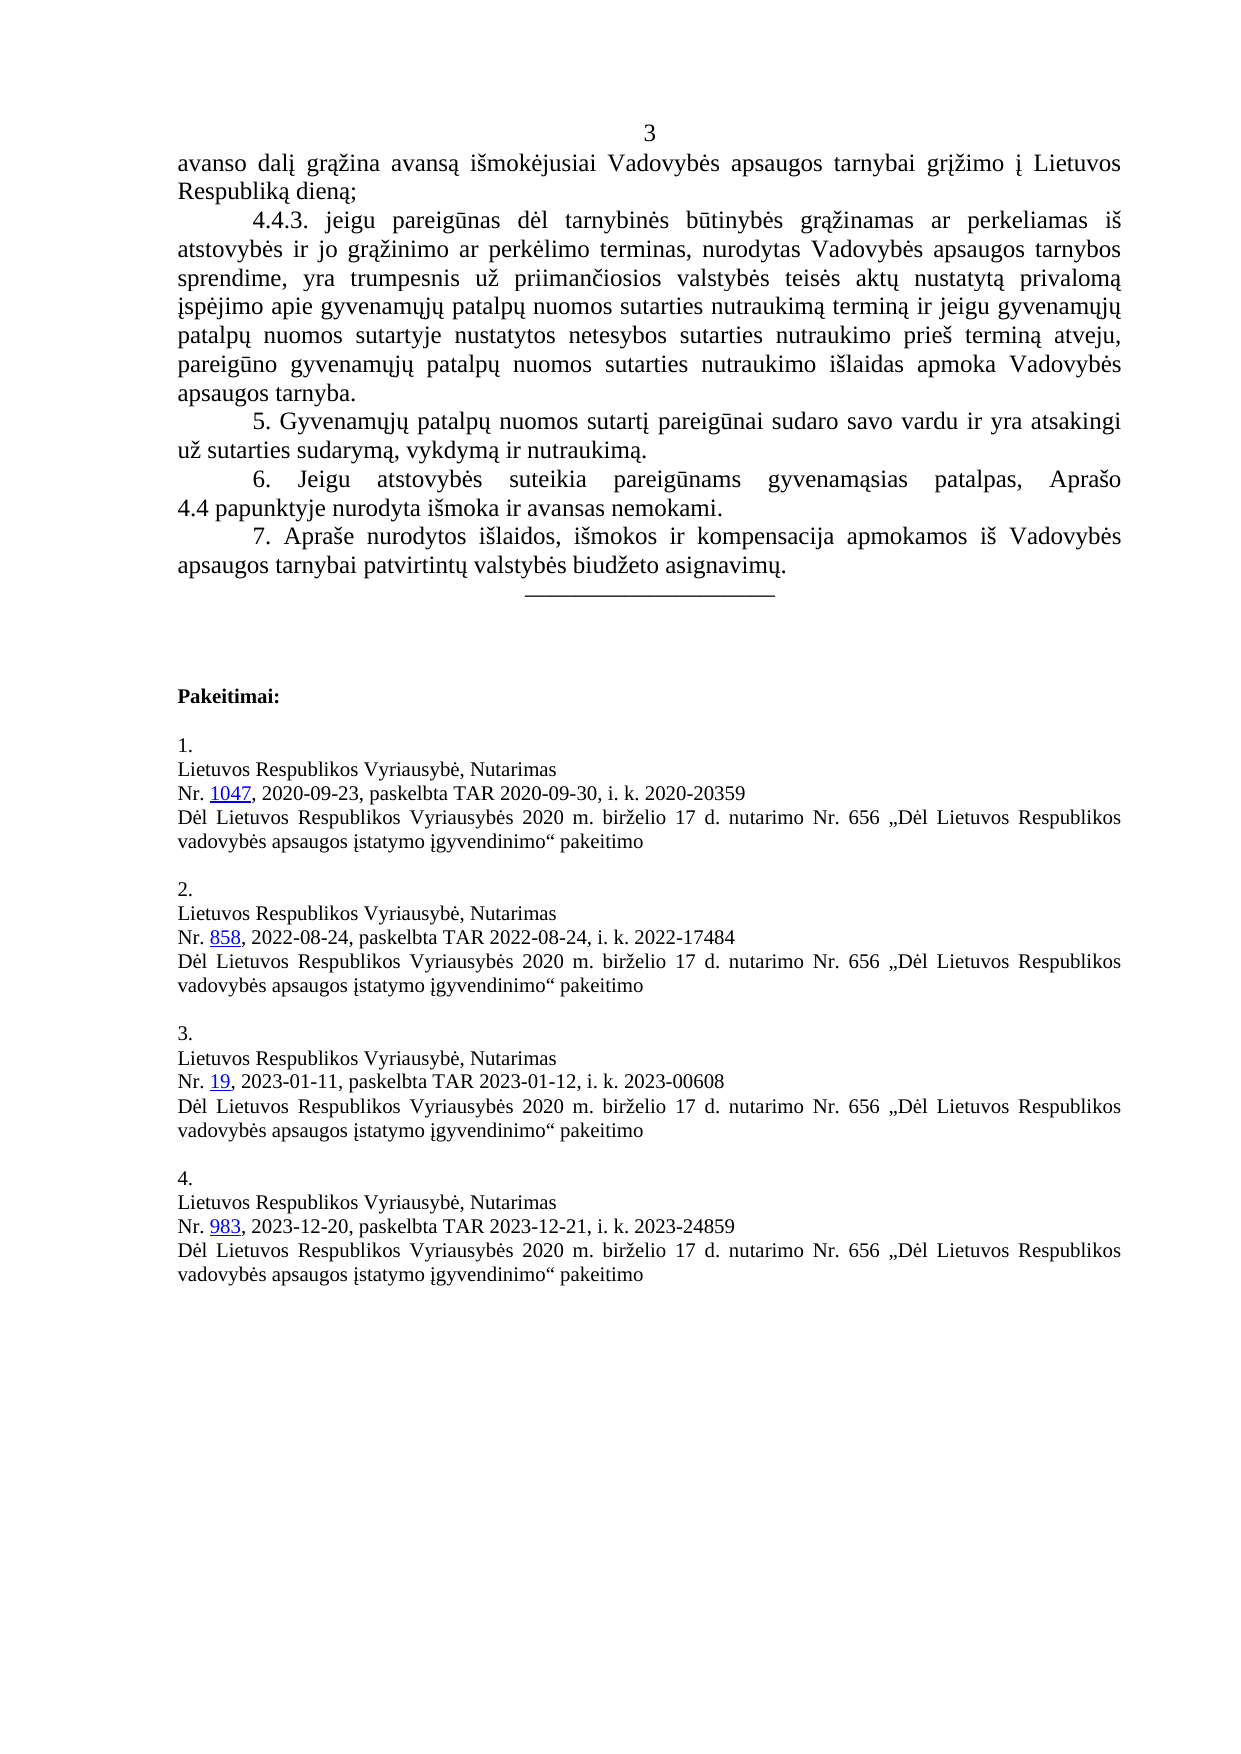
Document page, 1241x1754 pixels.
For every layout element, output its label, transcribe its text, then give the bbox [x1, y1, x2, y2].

text 2. [177, 877, 1122, 901]
text Pakeitimai: [177, 684, 1122, 708]
text Dėl Lietuvos Respublikos Vyriausybės 2020 m. birželio 17 d. nutarimo Nr. 656 „Dėl Lietuvos Respublikos vadovybės apsaugos įstatymo įgyvendinimo“ pakeitimo [177, 1238, 1122, 1286]
text 1. [177, 733, 1122, 757]
text Nr. 858, 2022-08-24, paskelbta TAR 2022-08-24, i. k. 2022-17484 [177, 925, 1122, 949]
text Dėl Lietuvos Respublikos Vyriausybės 2020 m. birželio 17 d. nutarimo Nr. 656 „Dėl Lietuvos Respublikos vadovybės apsaugos įstatymo įgyvendinimo“ pakeitimo [177, 1093, 1122, 1142]
text 5. Gyvenamųjų patalpų nuomos sutartį pareigūnai sudaro savo vardu ir yra atsakingi už sutarties sudarymą, vykdymą ir nutraukimą. [177, 406, 1122, 464]
text Lietuvos Respublikos Vyriausybė, Nutarimas [177, 1045, 1122, 1069]
text Lietuvos Respublikos Vyriausybė, Nutarimas [177, 901, 1122, 925]
text Lietuvos Respublikos Vyriausybė, Nutarimas [177, 1190, 1122, 1214]
text 4. [177, 1166, 1122, 1190]
text 7. Apraše nurodytos išlaidos, išmokos ir kompensacija apmokamos iš Vadovybės apsaugos tarnybai patvirtintų valstybės biudžeto asignavimų. [177, 521, 1122, 579]
text 3. [177, 1021, 1122, 1045]
text Nr. 19, 2023-01-11, paskelbta TAR 2023-01-12, i. k. 2023-00608 [177, 1069, 1122, 1093]
text Nr. 983, 2023-12-20, paskelbta TAR 2023-12-21, i. k. 2023-24859 [177, 1214, 1122, 1238]
text Dėl Lietuvos Respublikos Vyriausybės 2020 m. birželio 17 d. nutarimo Nr. 656 „Dėl Lietuvos Respublikos vadovybės apsaugos įstatymo įgyvendinimo“ pakeitimo [177, 805, 1122, 853]
text 4.4.3. jeigu pareigūnas dėl tarnybinės būtinybės grąžinamas ar perkeliamas iš atstovybės ir jo grąžinimo ar perkėlimo terminas, nurodytas Vadovybės apsaugos tarnybos sprendime, yra trumpesnis už priimančiosios valstybės teisės aktų nustatytą privalomą įspėjimo apie gyvenamųjų patalpų nuomos sutarties nutraukimą terminą ir jeigu gyvenamųjų patalpų nuomos sutartyje nustatytos netesybos sutarties nutraukimo prieš terminą atveju, pareigūno gyvenamųjų patalpų nuomos sutarties nutraukimo išlaidas apmoka Vadovybės apsaugos tarnyba. [177, 205, 1122, 406]
text 6. Jeigu atstovybės suteikia pareigūnams gyvenamąsias patalpas, Aprašo 4.4 papunktyje nurodyta išmoka ir avansas nemokami. [177, 464, 1122, 521]
text Lietuvos Respublikos Vyriausybė, Nutarimas [177, 757, 1122, 781]
text Nr. 1047, 2020-09-23, paskelbta TAR 2020-09-30, i. k. 2020-20359 [177, 781, 1122, 805]
text Dėl Lietuvos Respublikos Vyriausybės 2020 m. birželio 17 d. nutarimo Nr. 656 „Dėl Lietuvos Respublikos vadovybės apsaugos įstatymo įgyvendinimo“ pakeitimo [177, 949, 1122, 997]
text avanso dalį grąžina avansą išmokėjusiai Vadovybės apsaugos tarnybai grįžimo į Lietuvos Respubliką dieną; [177, 148, 1122, 205]
text –––––––––––––––––––– [177, 579, 1122, 608]
